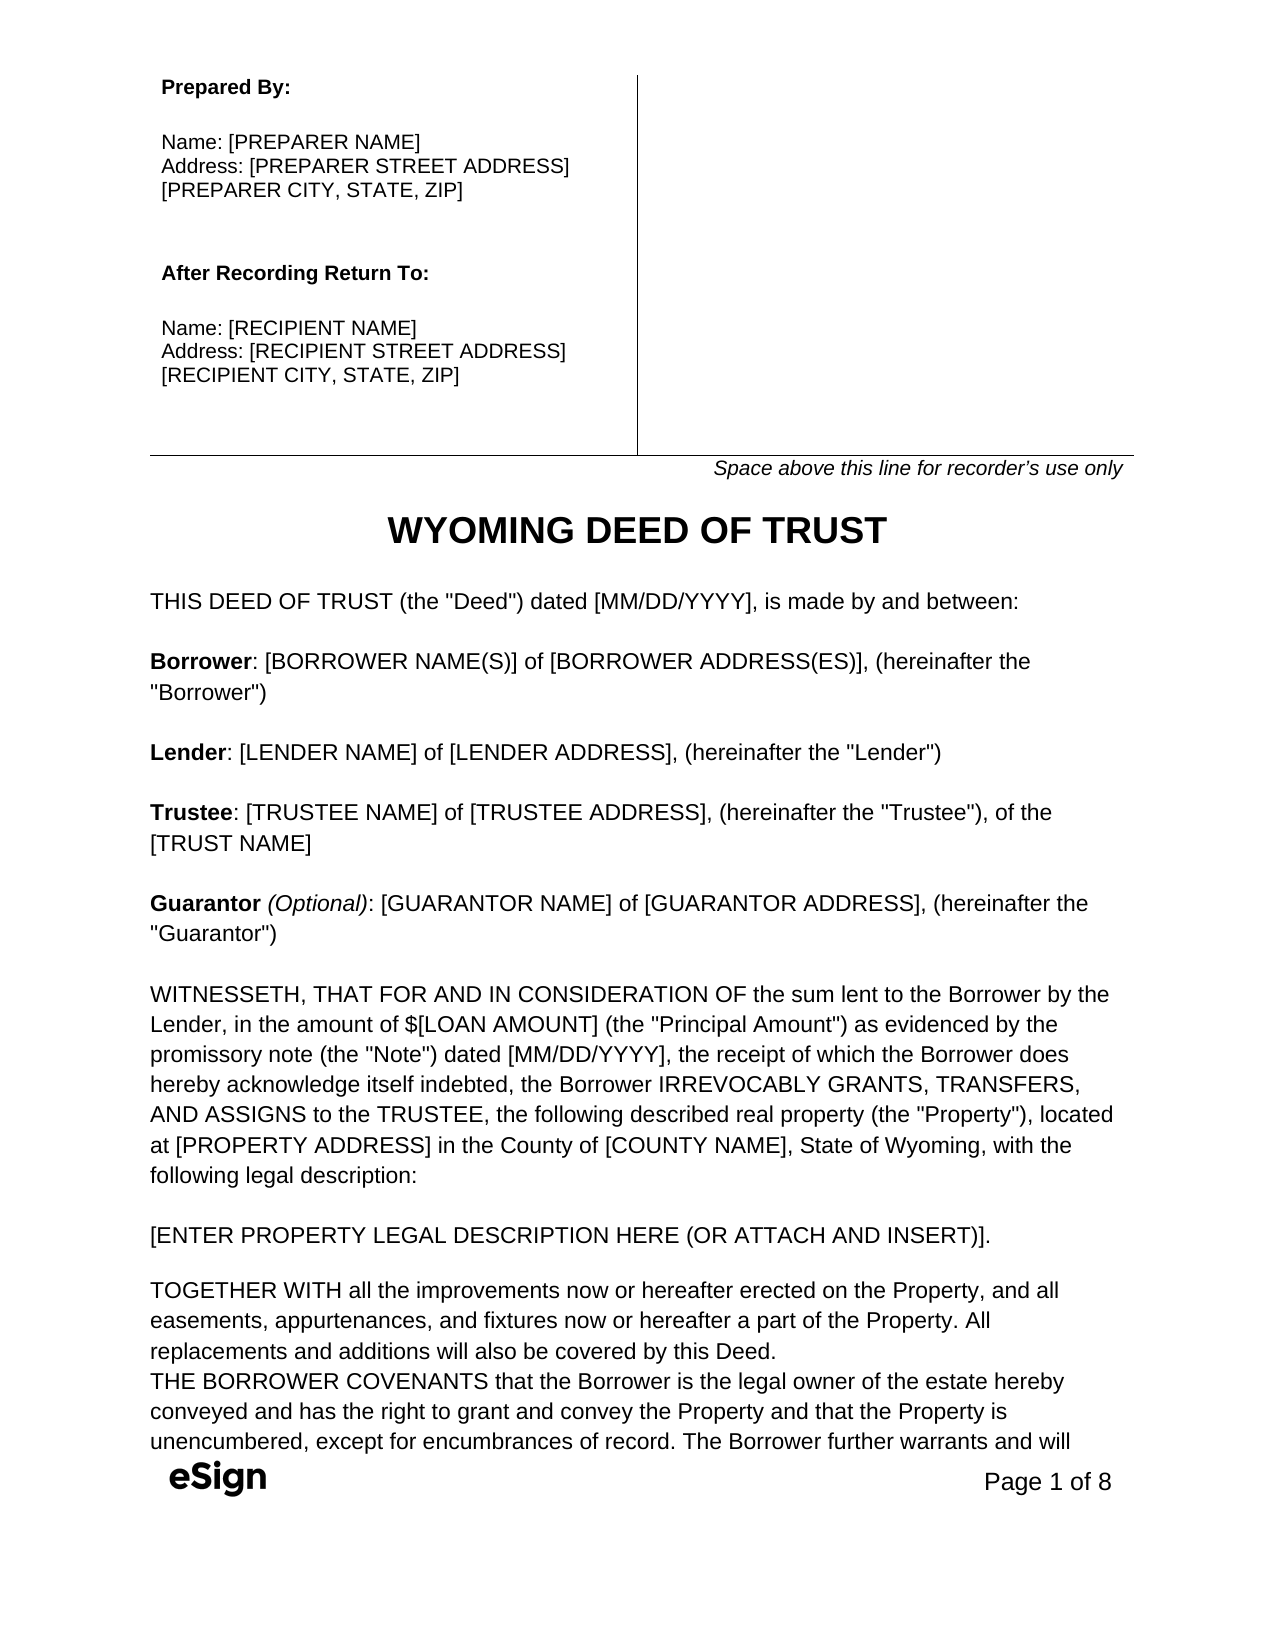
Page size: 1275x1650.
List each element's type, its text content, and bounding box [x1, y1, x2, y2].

list Borrower: [BORROWER NAME(S)] of [BORROWER ADDRESS(ES)], (hereinafter the "Borrower") [150, 648, 1125, 705]
text THIS DEED OF TRUST (the "Deed") dated [MM/DD/YYYY], is made by and between: [150, 588, 1125, 614]
table_header Prepared By: Name: [PREPARER NAME] Address: [PREPARER STREET ADDRESS] [PREPARER CITY, STATE, ZIP] After Recording Return To: Name: [RECIPIENT NAME] Address: [RECIPIENT STREET ADDRESS] [RECIPIENT CITY, STATE, ZIP] [150, 75, 637, 455]
table_header [638, 75, 1134, 455]
list Lender: [LENDER NAME] of [LENDER ADDRESS], (hereinafter the "Lender") [150, 739, 1125, 765]
text [ENTER PROPERTY LEGAL DESCRIPTION HERE (OR ATTACH AND INSERT)]. [150, 1222, 1125, 1248]
list Guarantor (Optional): [GUARANTOR NAME] of [GUARANTOR ADDRESS], (hereinafter the "Guarantor") [150, 890, 1125, 946]
list WITNESSETH, THAT FOR AND IN CONSIDERATION OF the sum lent to the Borrower by the Lender, in the amount of $[LOAN AMOUNT] (the "Principal Amount") as evidenced by the promissory note (the "Note") dated [MM/DD/YYYY], the receipt of which the Borrower does hereby acknowledge itself indebted, the Borrower IRREVOCABLY GRANTS, TRANSFERS, AND ASSIGNS to the TRUSTEE, the following described real property (the "Property"), located at [PROPERTY ADDRESS] in the County of [COUNTY NAME], State of Wyoming, with the following legal description: [150, 981, 1125, 1188]
list THE BORROWER COVENANTS that the Borrower is the legal owner of the estate hereby conveyed and has the right to grant and convey the Property and that the Property is unencumbered, except for encumbrances of record. The Borrower further warrants and will [150, 1368, 1125, 1454]
text Space above this line for recorder’s use only [150, 456, 1125, 480]
list TOGETHER WITH all the improvements now or hereafter erected on the Property, and all easements, appurtenances, and fixtures now or hereafter a part of the Property. All replacements and additions will also be covered by this Deed. [150, 1277, 1125, 1364]
text WYOMING DEED OF TRUST [150, 508, 1125, 551]
list Trustee: [TRUSTEE NAME] of [TRUSTEE ADDRESS], (hereinafter the "Trustee"), of the [TRUST NAME] [150, 799, 1125, 856]
